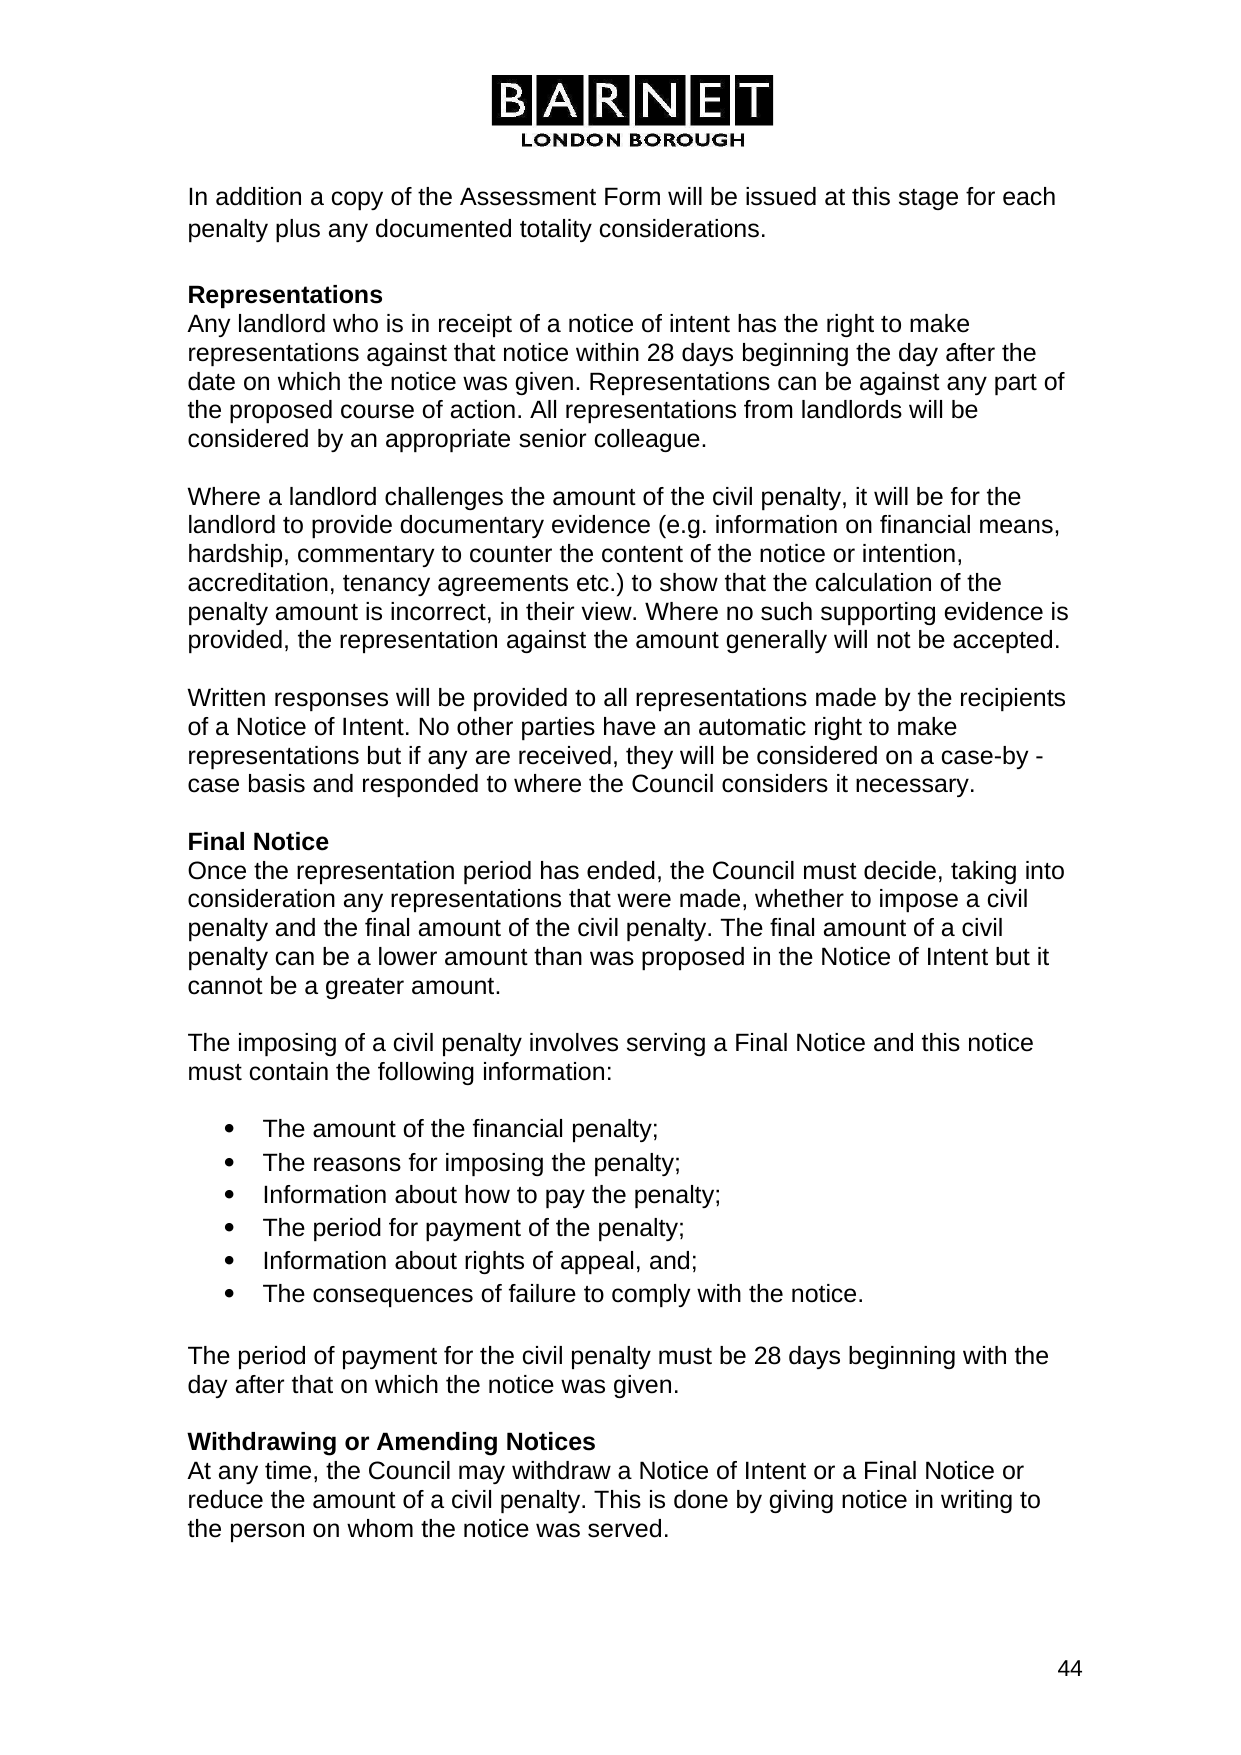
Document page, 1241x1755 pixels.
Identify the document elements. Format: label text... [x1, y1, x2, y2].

text At any time, the Council may withdraw a Notice of Intent or a Final Notice or reduce the amount of a civil penalty. This is done by giving notice in writing to the person on whom the notice was served. [187, 1456, 1044, 1542]
text The period of payment for the civil penalty must be 28 days beginning with the day after that on which the notice was given. [187, 1341, 1052, 1398]
list The period for payment of the penalty; [225, 1213, 1163, 1242]
text Written responses will be provided to all representations made by the recipients of a Notice of Intent. No other parties have an automatic right to make representations but if any are received, they will be considered on a case-by - case basis and responded to where the Council considers it necessary. [187, 683, 1076, 798]
subtitle Final Notice [187, 827, 1163, 856]
subtitle Representations [187, 281, 1163, 309]
list The reasons for imposing the penalty; [225, 1147, 1163, 1176]
subtitle Withdrawing or Amending Notices [187, 1427, 1163, 1456]
text Once the representation period has ended, the Council must decide, taking into consideration any representations that were made, whether to impose a civil penalty and the final amount of the civil penalty. The final amount of a civil penalty can be a lower amount than was proposed in the Notice of Intent but it cannot be a greater amount. [187, 856, 1076, 999]
text The imposing of a civil penalty involves serving a Final Notice and this notice must contain the following information: [187, 1028, 1037, 1086]
list The amount of the financial penalty; [225, 1114, 1163, 1143]
list The consequences of failure to comply with the notice. [225, 1279, 1163, 1308]
text Where a landlord challenges the amount of the civil penalty, it will be for the landlord to provide documentary evidence (e.g. information on financial means, hardship, commentary to counter the content of the notice or intention, accreditation, tenancy agreements etc.) to show that the calculation of the penalty amount is incorrect, in their view. Where no such supporting evidence is provided, the representation against the amount generally will not be accepted. [187, 482, 1072, 654]
text Any landlord who is in receipt of a notice of intent has the right to make representations against that notice within 28 days beginning the day after the date on which the notice was given. Representations can be against any part of the proposed course of action. All representations from landlords will be considered by an appropriate senior colleague. [187, 309, 1068, 453]
list Information about rights of appeal, and; [225, 1246, 1163, 1275]
text In addition a copy of the Assessment Form will be issued at this stage for each penalty plus any documented totality considerations. [187, 181, 1076, 243]
list Information about how to pay the penalty; [225, 1180, 1163, 1209]
